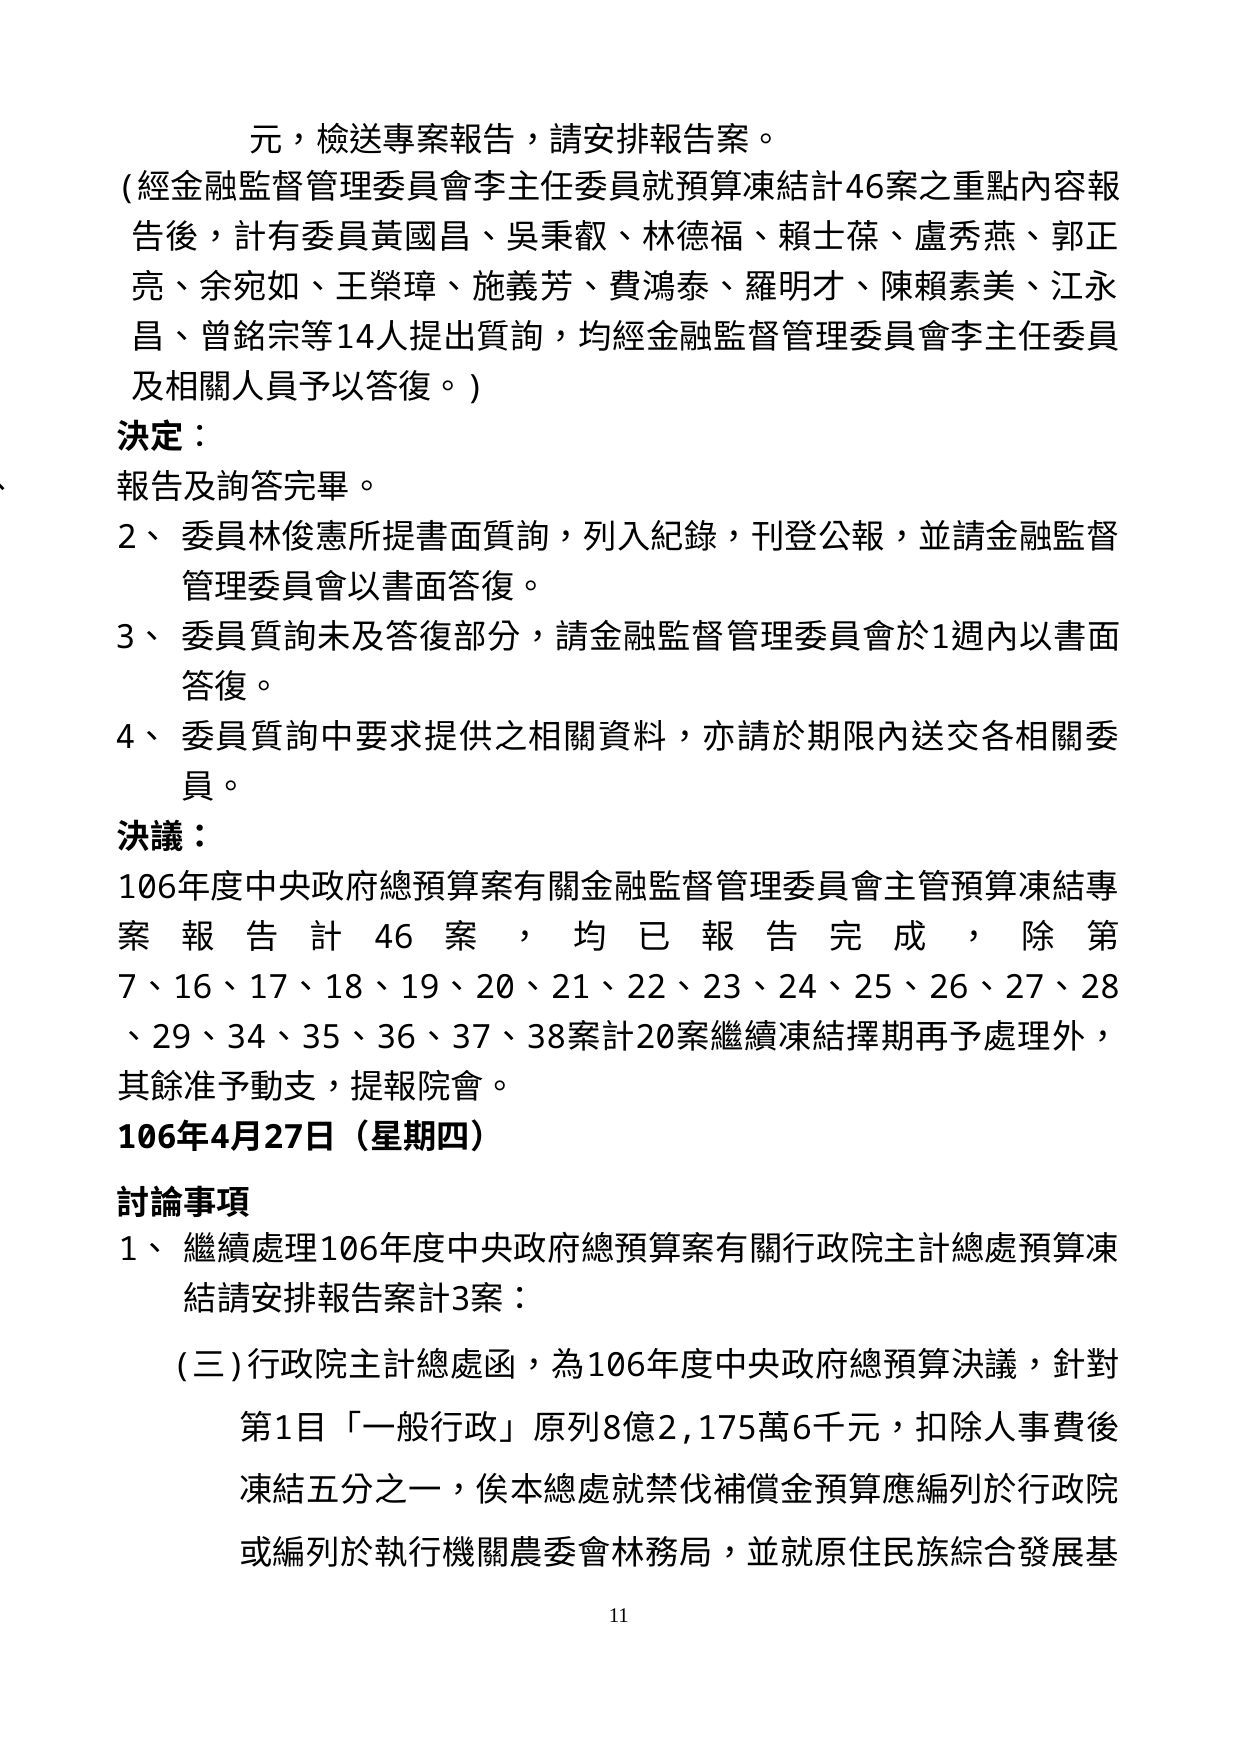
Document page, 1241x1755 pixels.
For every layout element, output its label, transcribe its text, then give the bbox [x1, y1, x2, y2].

text 討論事項 [117, 1158, 1120, 1221]
text (經金融監督管理委員會李主任委員就預算凍結計46案之重點內容報告後，計有委員黃國昌、吳秉叡、林德福、賴士葆、盧秀燕、郭正亮、余宛如、王榮璋、施義芳、費鴻泰、羅明才、陳賴素美、江永昌、曾銘宗等14人提出質詢，均經金融監督管理委員會李主任委員及相關人員予以答復。) [117, 158, 1120, 408]
list 委員質詢中要求提供之相關資料，亦請於期限內送交各相關委員。 [115, 708, 1120, 808]
list 繼續處理106年度中央政府總預算案有關行政院主計總處預算凍結請安排報告案計3案： [118, 1221, 1120, 1321]
list 報告及詢答完畢。 [0, 458, 1120, 508]
list 委員質詢未及答復部分，請金融監督管理委員會於1週內以書面答復。 [115, 608, 1120, 708]
text 106年4月27日（星期四） [117, 1108, 1120, 1158]
text 元，檢送專案報告，請安排報告案。 [117, 96, 1120, 158]
list 委員林俊憲所提書面質詢，列入紀錄，刊登公報，並請金融監督管理委員會以書面答復。 [117, 508, 1120, 608]
text 106年度中央政府總預算案有關金融監督管理委員會主管預算凍結專案報告計46案，均已報告完成，除第7、16、17、18、19、20、21、22、23、24、25、26、27、28、29、34、35、36、37、38案計20案繼續凍結擇期再予處理外，其餘准予動支，提報院會。 [117, 858, 1120, 1108]
text 決議： [117, 808, 1120, 858]
text 決定： [117, 408, 1120, 458]
text (三)行政院主計總處函，為106年度中央政府總預算決議，針對第1目「一般行政」原列8億2,175萬6千元，扣除人事費後凍結五分之一，俟本總處就禁伐補償金預算應編列於行政院或編列於執行機關農委會林務局，並就原住民族綜合發展基 [172, 1321, 1120, 1571]
